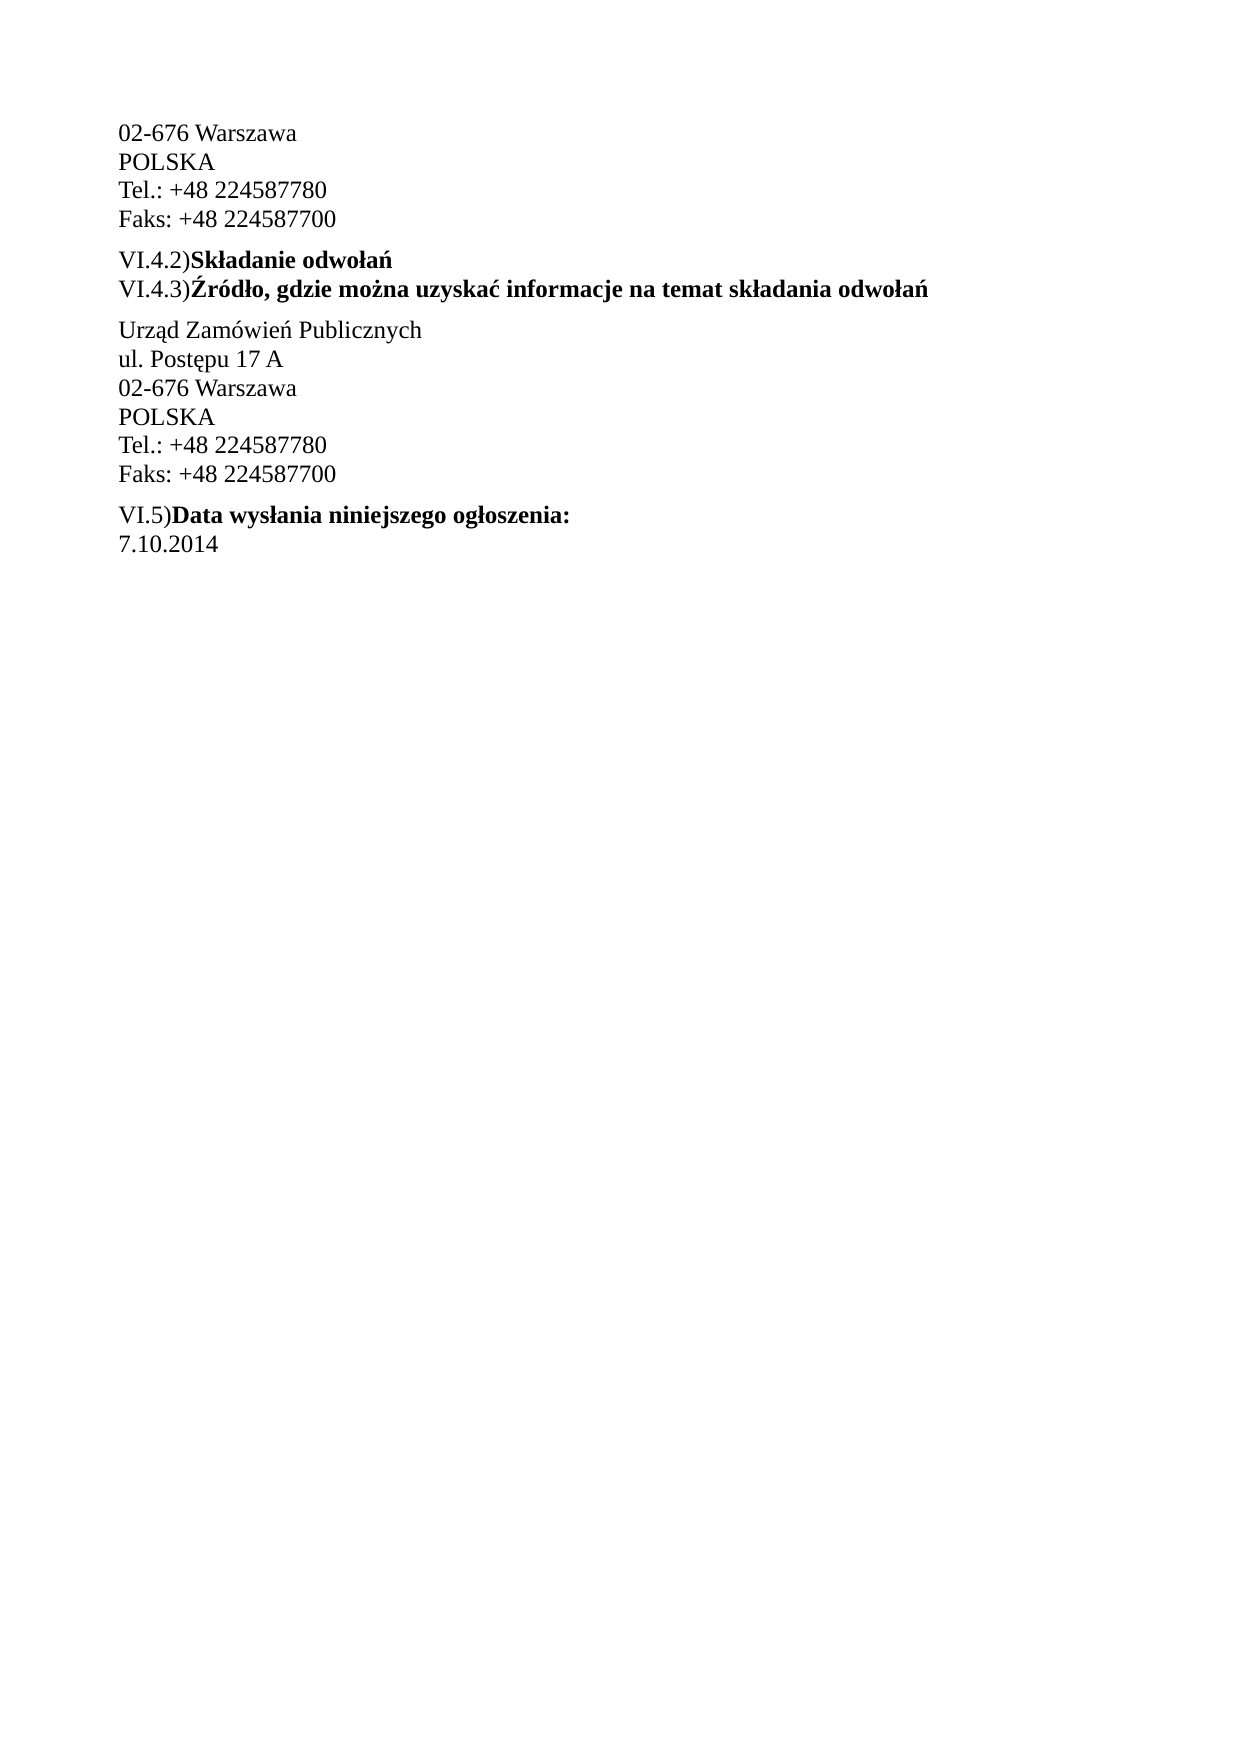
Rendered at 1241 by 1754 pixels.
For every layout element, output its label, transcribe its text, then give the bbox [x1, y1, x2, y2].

text VI.4.3)Źródło, gdzie można uzyskać informacje na temat składania odwołań [118, 274, 1122, 303]
text VI.5)Data wysłania niniejszego ogłoszenia: [118, 501, 1122, 529]
text 02-676 Warszawa POLSKA Tel.: +48 224587780 Faks: +48 224587700 [118, 118, 1122, 233]
text Urząd Zamówień Publicznych ul. Postępu 17 A 02-676 Warszawa POLSKA Tel.: +48 224587780 Faks: +48 224587700 [118, 316, 1122, 488]
text VI.4.2)Składanie odwołań [118, 246, 1122, 274]
text 7.10.2014 [118, 529, 1122, 558]
